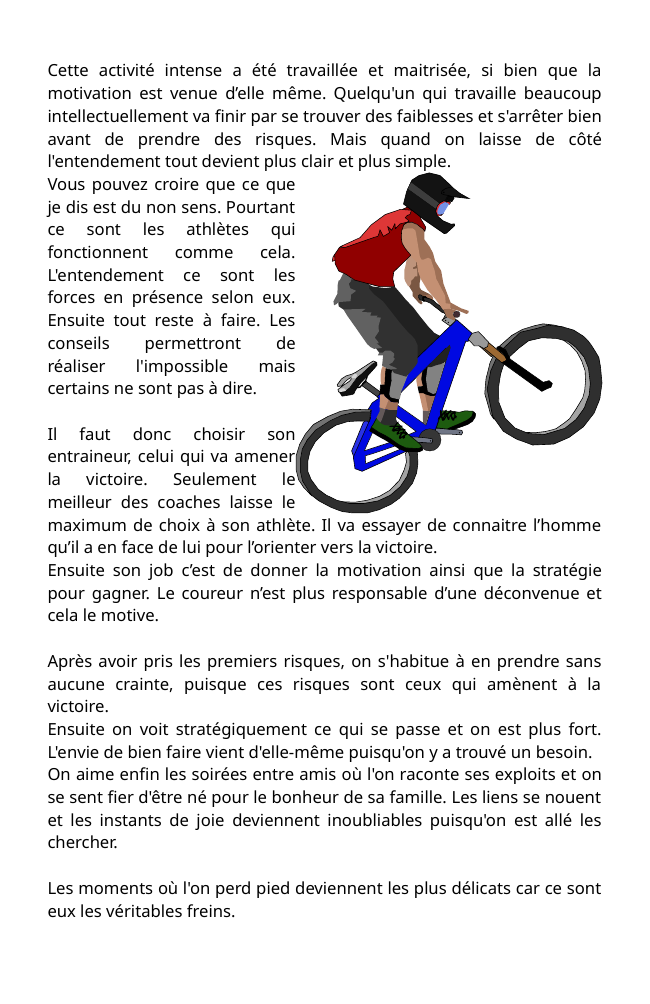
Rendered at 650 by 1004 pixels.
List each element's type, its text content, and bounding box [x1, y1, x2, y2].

text Vous pouvez croire que ce que je dis est du non sens. Pourtant ce sont les athlètes qui fonctionnent comme cela. L'entendement ce sont les forces en présence selon eux. Ensuite tout reste à faire. Les conseils permettront de réaliser l'impossible mais certains ne sont pas à dire. [47, 173, 423, 400]
text Cette activité intense a été travaillée et maitrisée, si bien que la motivation est venue d’elle même. Quelqu'un qui travaille beaucoup intellectuellement va finir par se trouver des faiblesses et s'arrêter bien avant de prendre des risques. Mais quand on laisse de côté l'entendement tout devient plus clair et plus simple. [47, 59, 602, 173]
text Après avoir pris les premiers risques, on s'habitue à en prendre sans aucune crainte, puisque ces risques sont ceux qui amènent à la victoire. [47, 649, 602, 718]
text Il faut donc choisir son entraineur, celui qui va amener la victoire. Seulement le meilleur des coaches laisse le maximum de choix à son athlète. Il va essayer de connaitre l’homme qu’il a en face de lui pour l’orienter vers la victoire. [47, 422, 602, 559]
text On aime enfin les soirées entre amis où l'on raconte ses exploits et on se sent fier d'être né pour le bonheur de sa famille. Les liens se nouent et les instants de joie deviennent inoubliables puisqu'on est allé les chercher. [47, 763, 602, 854]
text [423, 173, 602, 369]
text Ensuite son job c’est de donner la motivation ainsi que la stratégie pour gagner. Le coureur n’est plus responsable d’une déconvenue et cela le motive. [47, 559, 602, 627]
text Les moments où l'on perd pied deviennent les plus délicats car ce sont eux les véritables freins. [47, 877, 602, 922]
text Ensuite on voit stratégiquement ce qui se passe et on est plus fort. L'envie de bien faire vient d'elle-même puisqu'on y a trouvé un besoin. [47, 718, 602, 763]
